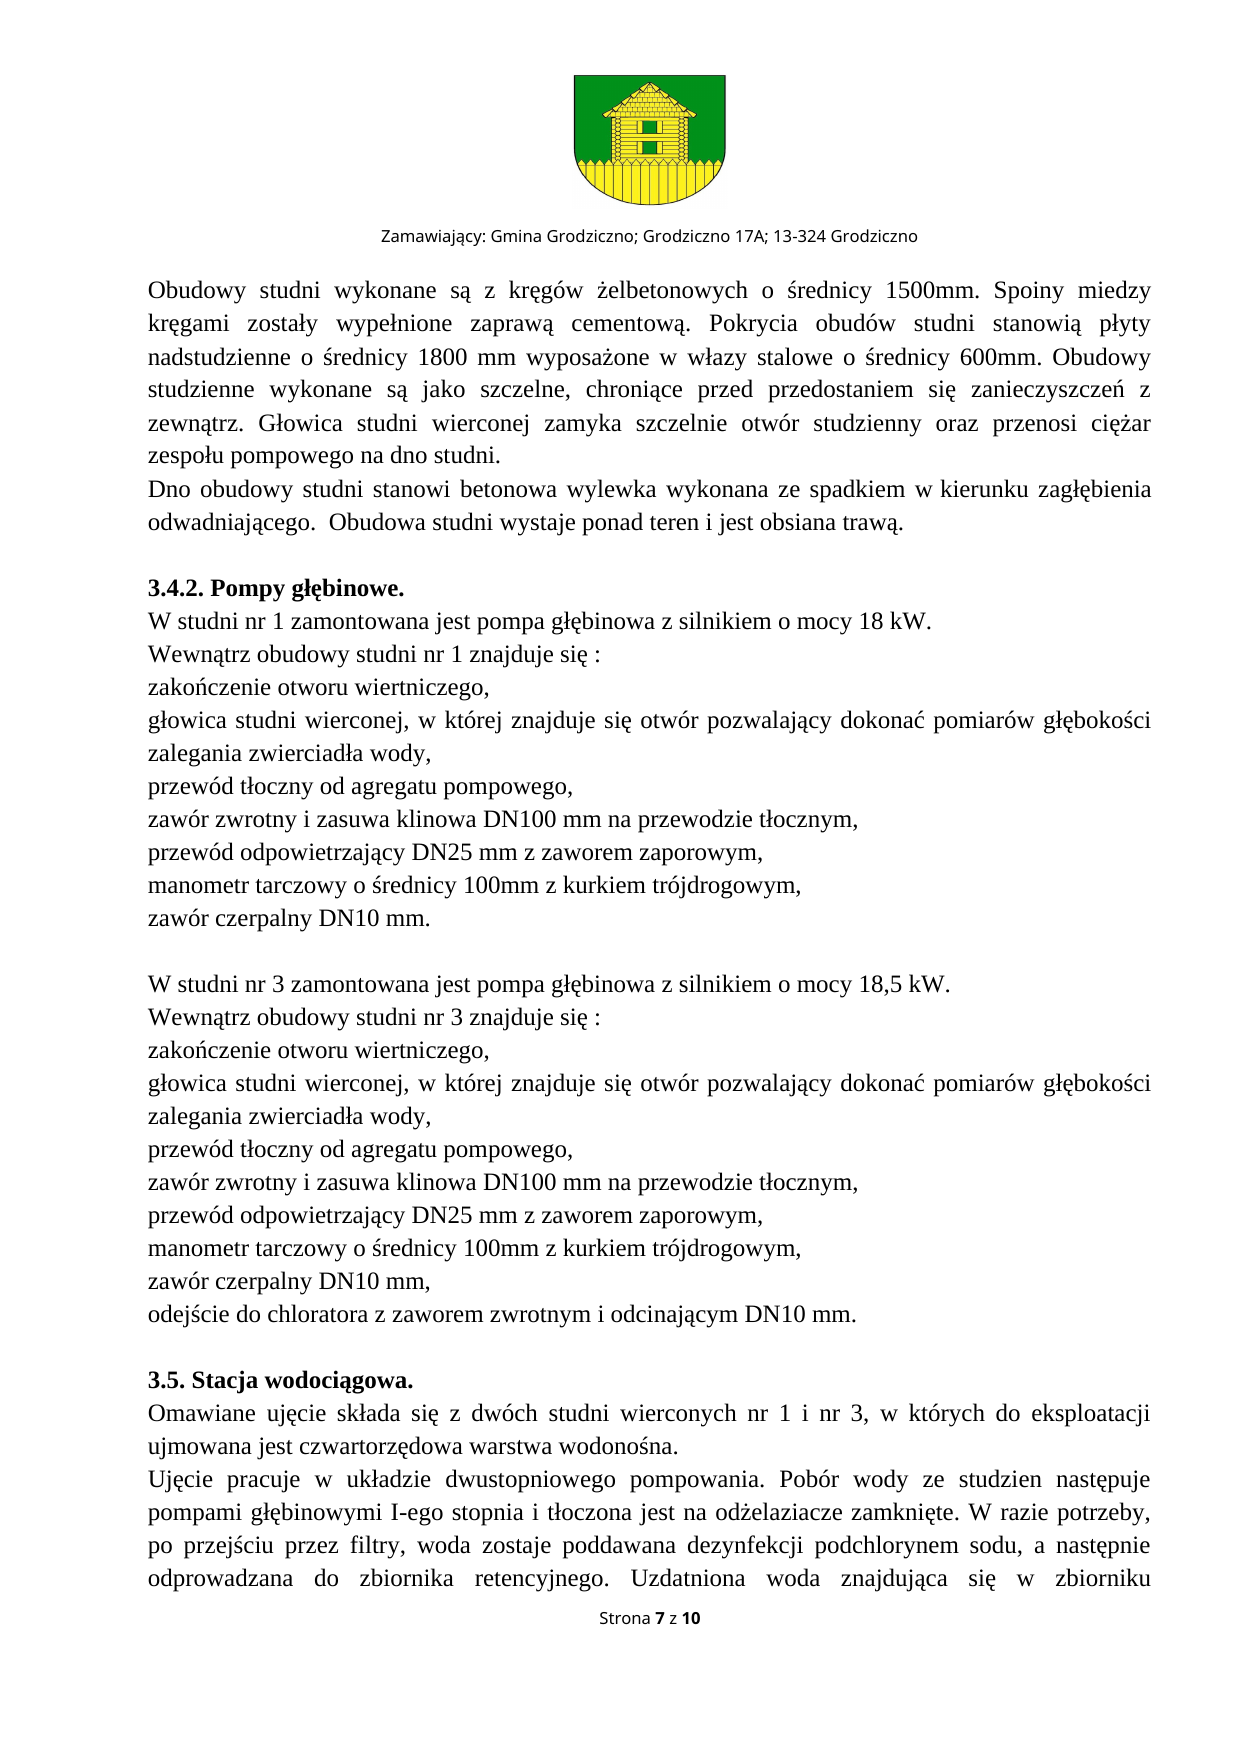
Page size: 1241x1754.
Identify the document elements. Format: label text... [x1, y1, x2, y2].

text zawór zwrotny i zasuwa klinowa DN100 mm na przewodzie tłocznym, [148, 804, 1152, 833]
text W studni nr 3 zamontowana jest pompa głębinowa z silnikiem o mocy 18,5 kW. [148, 969, 1152, 998]
text Obudowy studni wykonane są z kręgów żelbetonowych o średnicy 1500mm. Spoiny miedzy kręgami zostały wypełnione zaprawą cementową. Pokrycia obudów studni stanowią płyty nadstudzienne o średnicy 1800 mm wyposażone w włazy stalowe o średnicy 600mm. Obudowy studzienne wykonane są jako szczelne, chroniące przed przedostaniem się zanieczyszczeń z zewnątrz. Głowica studni wierconej zamyka szczelnie otwór studzienny oraz przenosi ciężar zespołu pompowego na dno studni. [148, 276, 1152, 469]
text zawór czerpalny DN10 mm. [148, 903, 1152, 932]
text 3.5. Stacja wodociągowa. [148, 1365, 1152, 1394]
text zakończenie otworu wiertniczego, [148, 1035, 1152, 1064]
text W studni nr 1 zamontowana jest pompa głębinowa z silnikiem o mocy 18 kW. [148, 606, 1152, 634]
text głowica studni wierconej, w której znajduje się otwór pozwalający dokonać pomiarów głębokości zalegania zwierciadła wody, [148, 1068, 1152, 1130]
text Omawiane ujęcie składa się z dwóch studni wierconych nr 1 i nr 3, w których do eksploatacji ujmowana jest czwartorzędowa warstwa wodonośna. [148, 1398, 1152, 1460]
text zawór czerpalny DN10 mm, [148, 1266, 1152, 1295]
text odejście do chloratora z zaworem zwrotnym i odcinającym DN10 mm. [148, 1299, 1152, 1328]
text głowica studni wierconej, w której znajduje się otwór pozwalający dokonać pomiarów głębokości zalegania zwierciadła wody, [148, 705, 1152, 767]
text przewód odpowietrzający DN25 mm z zaworem zaporowym, [148, 1200, 1152, 1229]
text manometr tarczowy o średnicy 100mm z kurkiem trójdrogowym, [148, 1233, 1152, 1262]
text 3.4.2. Pompy głębinowe. [148, 573, 1152, 601]
text Dno obudowy studni stanowi betonowa wylewka wykonana ze spadkiem w kierunku zagłębienia odwadniającego. Obudowa studni wystaje ponad teren i jest obsiana trawą. [148, 474, 1152, 535]
text przewód tłoczny od agregatu pompowego, [148, 1134, 1152, 1163]
text manometr tarczowy o średnicy 100mm z kurkiem trójdrogowym, [148, 870, 1152, 899]
text zakończenie otworu wiertniczego, [148, 672, 1152, 701]
text Wewnątrz obudowy studni nr 1 znajduje się : [148, 639, 1152, 667]
text Ujęcie pracuje w układzie dwustopniowego pompowania. Pobór wody ze studzien następuje pompami głębinowymi I-ego stopnia i tłoczona jest na odżelaziacze zamknięte. W razie potrzeby, po przejściu przez filtry, woda zostaje poddawana dezynfekcji podchlorynem sodu, a następnie odprowadzana do zbiornika retencyjnego. Uzdatniona woda znajdująca się w zbiorniku [148, 1464, 1152, 1592]
text zawór zwrotny i zasuwa klinowa DN100 mm na przewodzie tłocznym, [148, 1167, 1152, 1196]
text przewód odpowietrzający DN25 mm z zaworem zaporowym, [148, 837, 1152, 866]
text przewód tłoczny od agregatu pompowego, [148, 771, 1152, 799]
text Wewnątrz obudowy studni nr 3 znajduje się : [148, 1002, 1152, 1031]
